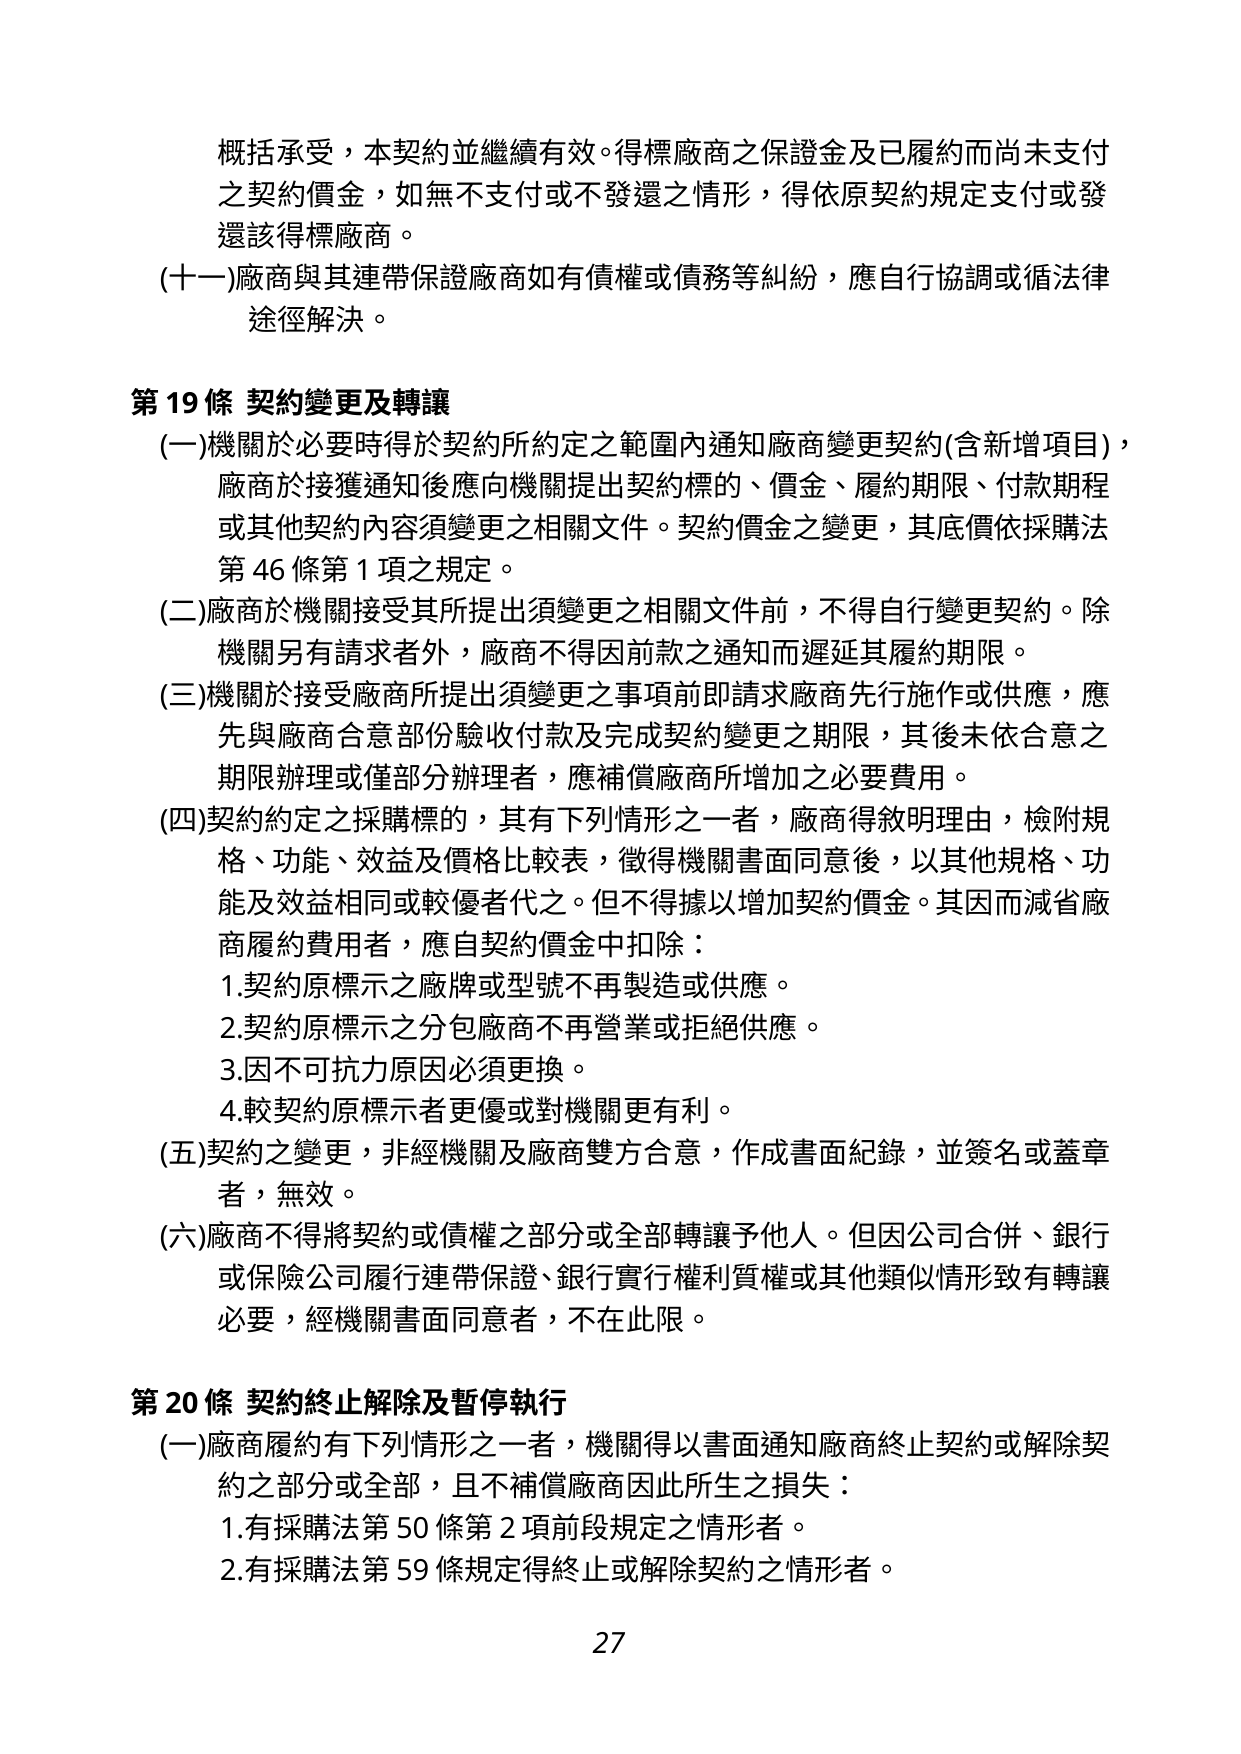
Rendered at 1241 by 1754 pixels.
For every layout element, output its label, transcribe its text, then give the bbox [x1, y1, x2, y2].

text (一)廠商履約有下列情形之一者，機關得以書面通知廠商終止契約或解除契約之部分或全部，且不補償廠商因此所生之損失： [159, 1422, 1110, 1505]
text (一)機關於必要時得於契約所約定之範圍內通知廠商變更契約(含新增項目)，廠商於接獲通知後應向機關提出契約標的、價金、履約期限、付款期程或其他契約內容須變更之相關文件。契約價金之變更，其底價依採購法第46條第1項之規定。 [159, 422, 1110, 588]
text (四)契約約定之採購標的，其有下列情形之一者，廠商得敘明理由，檢附規格、功能、效益及價格比較表，徵得機關書面同意後，以其他規格、功能及效益相同或較優者代之。但不得據以增加契約價金。其因而減省廠商履約費用者，應自契約價金中扣除： [159, 797, 1110, 963]
text 第19條 契約變更及轉讓 [130, 380, 1110, 422]
text (三)機關於接受廠商所提出須變更之事項前即請求廠商先行施作或供應，應先與廠商合意部份驗收付款及完成契約變更之期限，其後未依合意之期限辦理或僅部分辦理者，應補償廠商所增加之必要費用。 [159, 672, 1110, 797]
text (六)廠商不得將契約或債權之部分或全部轉讓予他人。但因公司合併、銀行或保險公司履行連帶保證、銀行實行權利質權或其他類似情形致有轉讓必要，經機關書面同意者，不在此限。 [159, 1213, 1110, 1338]
text 第20條 契約終止解除及暫停執行 [130, 1380, 1110, 1422]
text 1.有採購法第50條第2項前段規定之情形者。 [219, 1505, 1110, 1547]
text 4.較契約原標示者更優或對機關更有利。 [219, 1088, 1104, 1130]
text 3.因不可抗力原因必須更換。 [219, 1047, 1104, 1088]
text (十一)廠商與其連帶保證廠商如有債權或債務等糾紛，應自行協調或循法律途徑解決。 [159, 255, 1110, 338]
text 概括承受，本契約並繼續有效。得標廠商之保證金及已履約而尚未支付之契約價金，如無不支付或不發還之情形，得依原契約規定支付或發還該得標廠商。 [159, 130, 1110, 255]
text (五)契約之變更，非經機關及廠商雙方合意，作成書面紀錄，並簽名或蓋章者，無效。 [159, 1130, 1110, 1213]
text 2.有採購法第59條規定得終止或解除契約之情形者。 [219, 1547, 1110, 1588]
text 1.契約原標示之廠牌或型號不再製造或供應。 [219, 963, 1104, 1005]
text 2.契約原標示之分包廠商不再營業或拒絕供應。 [219, 1005, 1104, 1047]
text (二)廠商於機關接受其所提出須變更之相關文件前，不得自行變更契約。除機關另有請求者外，廠商不得因前款之通知而遲延其履約期限。 [159, 588, 1110, 672]
